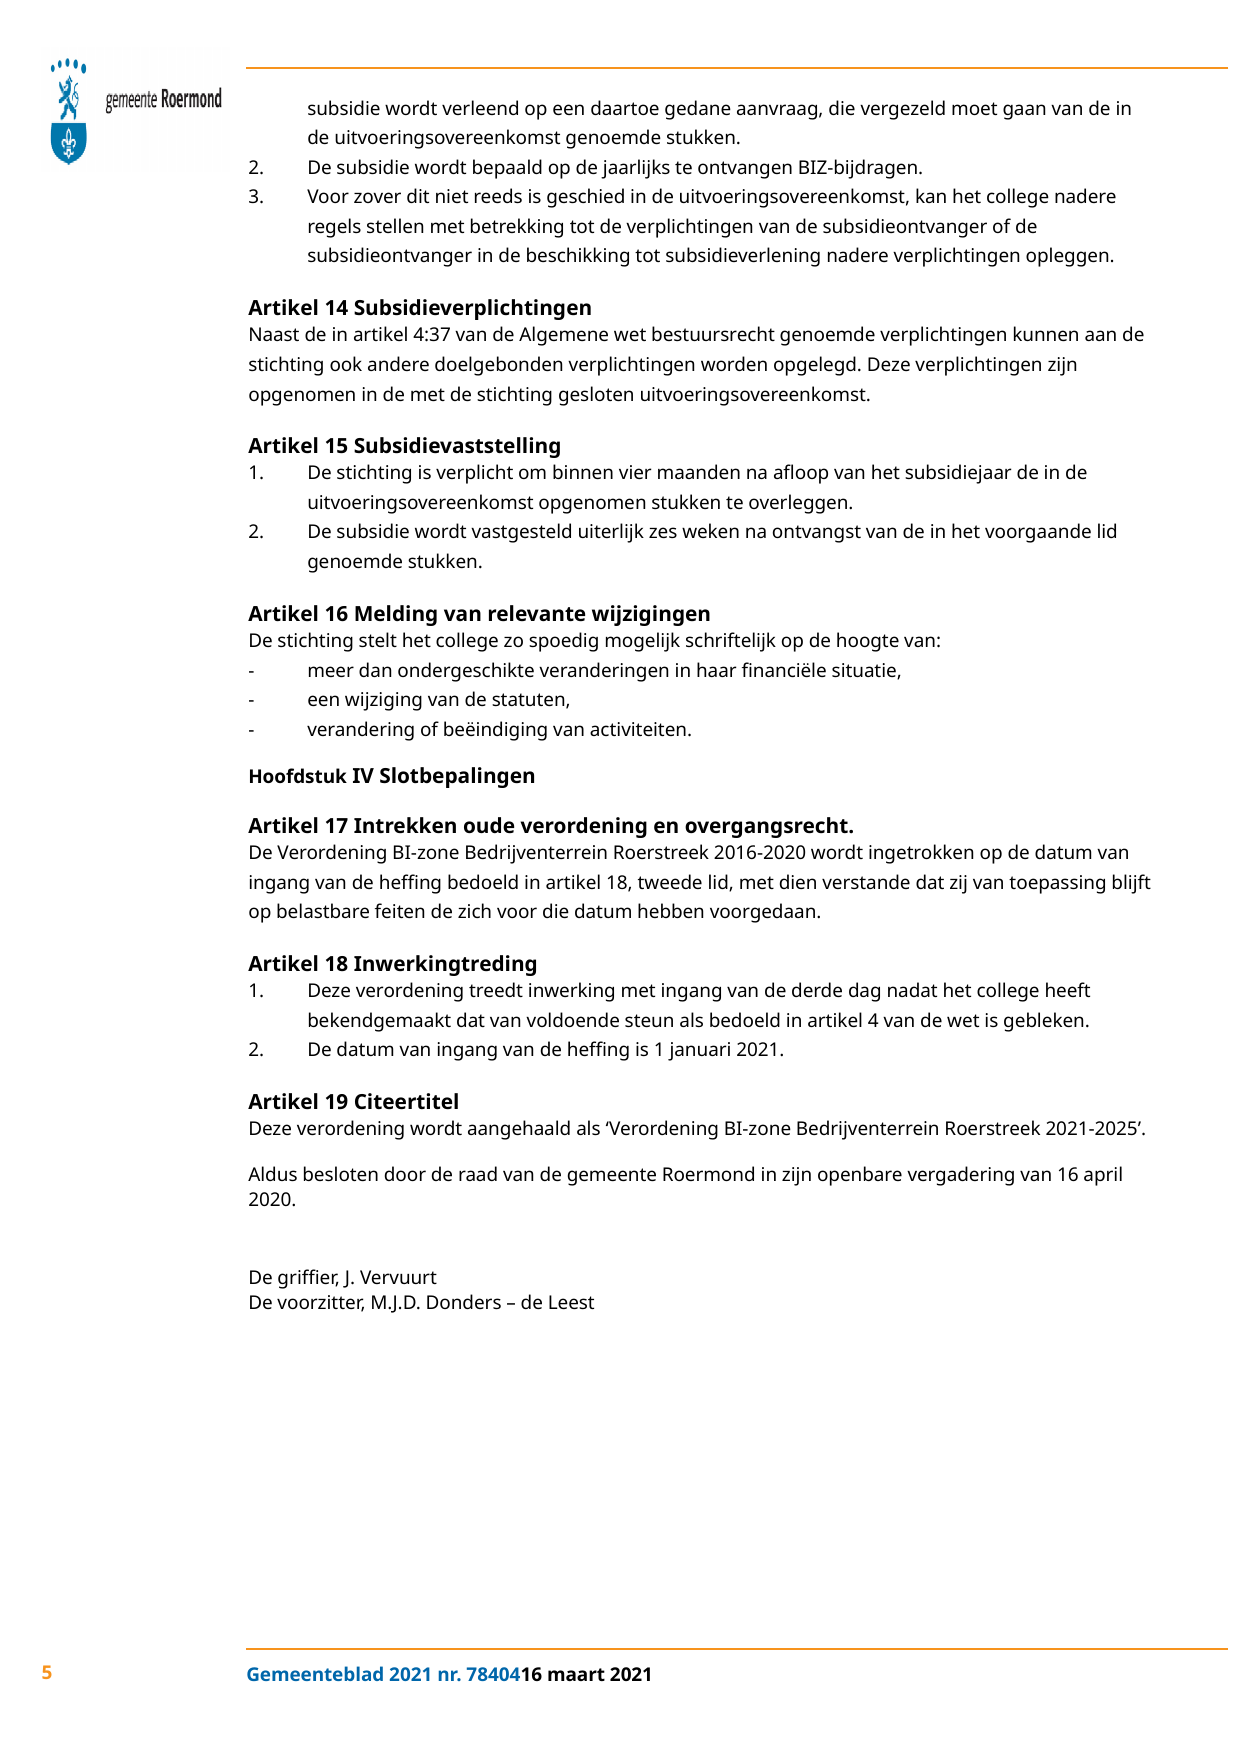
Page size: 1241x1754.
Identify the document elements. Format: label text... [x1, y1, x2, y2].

text Artikel 16 Melding van relevante wijzigingen [248, 599, 1152, 627]
text De stichting stelt het college zo spoedig mogelijk schriftelijk op de hoogte van: [248, 627, 1152, 653]
text De griffier, J. Vervuurt [248, 1264, 1152, 1289]
text Artikel 18 Inwerkingtreding [248, 949, 1152, 977]
list De datum van ingang van de heffing is 1 januari 2021. [248, 1036, 1152, 1062]
text De voorzitter, M.J.D. Donders – de Leest [248, 1289, 1152, 1315]
list subsidie wordt verleend op een daartoe gedane aanvraag, die vergezeld moet gaan van de in de uitvoeringsovereenkomst genoemde stukken. [248, 95, 1152, 150]
list De stichting is verplicht om binnen vier maanden na afloop van het subsidiejaar de in de uitvoeringsovereenkomst opgenomen stukken te overleggen. [248, 459, 1152, 515]
text Deze verordening wordt aangehaald als ‘Verordening BI-zone Bedrijventerrein Roerstreek 2021-2025’. [248, 1115, 1152, 1141]
list meer dan ondergeschikte veranderingen in haar financiële situatie, [248, 657, 1152, 682]
list De subsidie wordt vastgesteld uiterlijk zes weken na ontvangst van de in het voorgaande lid genoemde stukken. [248, 519, 1152, 574]
list Deze verordening treedt inwerking met ingang van de derde dag nadat het college heeft bekendgemaakt dat van voldoende steun als bedoeld in artikel 4 van de wet is gebleken. [248, 977, 1152, 1033]
list verandering of beëindiging van activiteiten. [248, 716, 1152, 742]
text Artikel 14 Subsidieverplichtingen [248, 293, 1152, 322]
list Voor zover dit niet reeds is geschied in de uitvoeringsovereenkomst, kan het college nadere regels stellen met betrekking tot de verplichtingen van de subsidieontvanger of de subsidieontvanger in de beschikking tot subsidieverlening nadere verplichtingen opleggen. [248, 183, 1152, 268]
text De Verordening BI-zone Bedrijventerrein Roerstreek 2016-2020 wordt ingetrokken op de datum van ingang van de heffing bedoeld in artikel 18, tweede lid, met dien verstande dat zij van toepassing blijft op belastbare feiten de zich voor die datum hebben voorgedaan. [248, 839, 1152, 924]
text Hoofdstuk IV Slotbepalingen [248, 762, 1152, 790]
text Naast de in artikel 4:37 van de Algemene wet bestuursrecht genoemde verplichtingen kunnen aan de stichting ook andere doelgebonden verplichtingen worden opgelegd. Deze verplichtingen zijn opgenomen in de met de stichting gesloten uitvoeringsovereenkomst. [248, 322, 1152, 406]
text Artikel 19 Citeertitel [248, 1087, 1152, 1115]
text Aldus besloten door de raad van de gemeente Roermond in zijn openbare vergadering van 16 april 2020. [248, 1161, 1152, 1212]
text Artikel 15 Subsidievaststelling [248, 431, 1152, 459]
list De subsidie wordt bepaald op de jaarlijks te ontvangen BIZ-bijdragen. [248, 154, 1152, 180]
text Artikel 17 Intrekken oude verordening en overgangsrecht. [248, 811, 1152, 839]
list een wijziging van de statuten, [248, 686, 1152, 712]
picture [41, 47, 231, 172]
